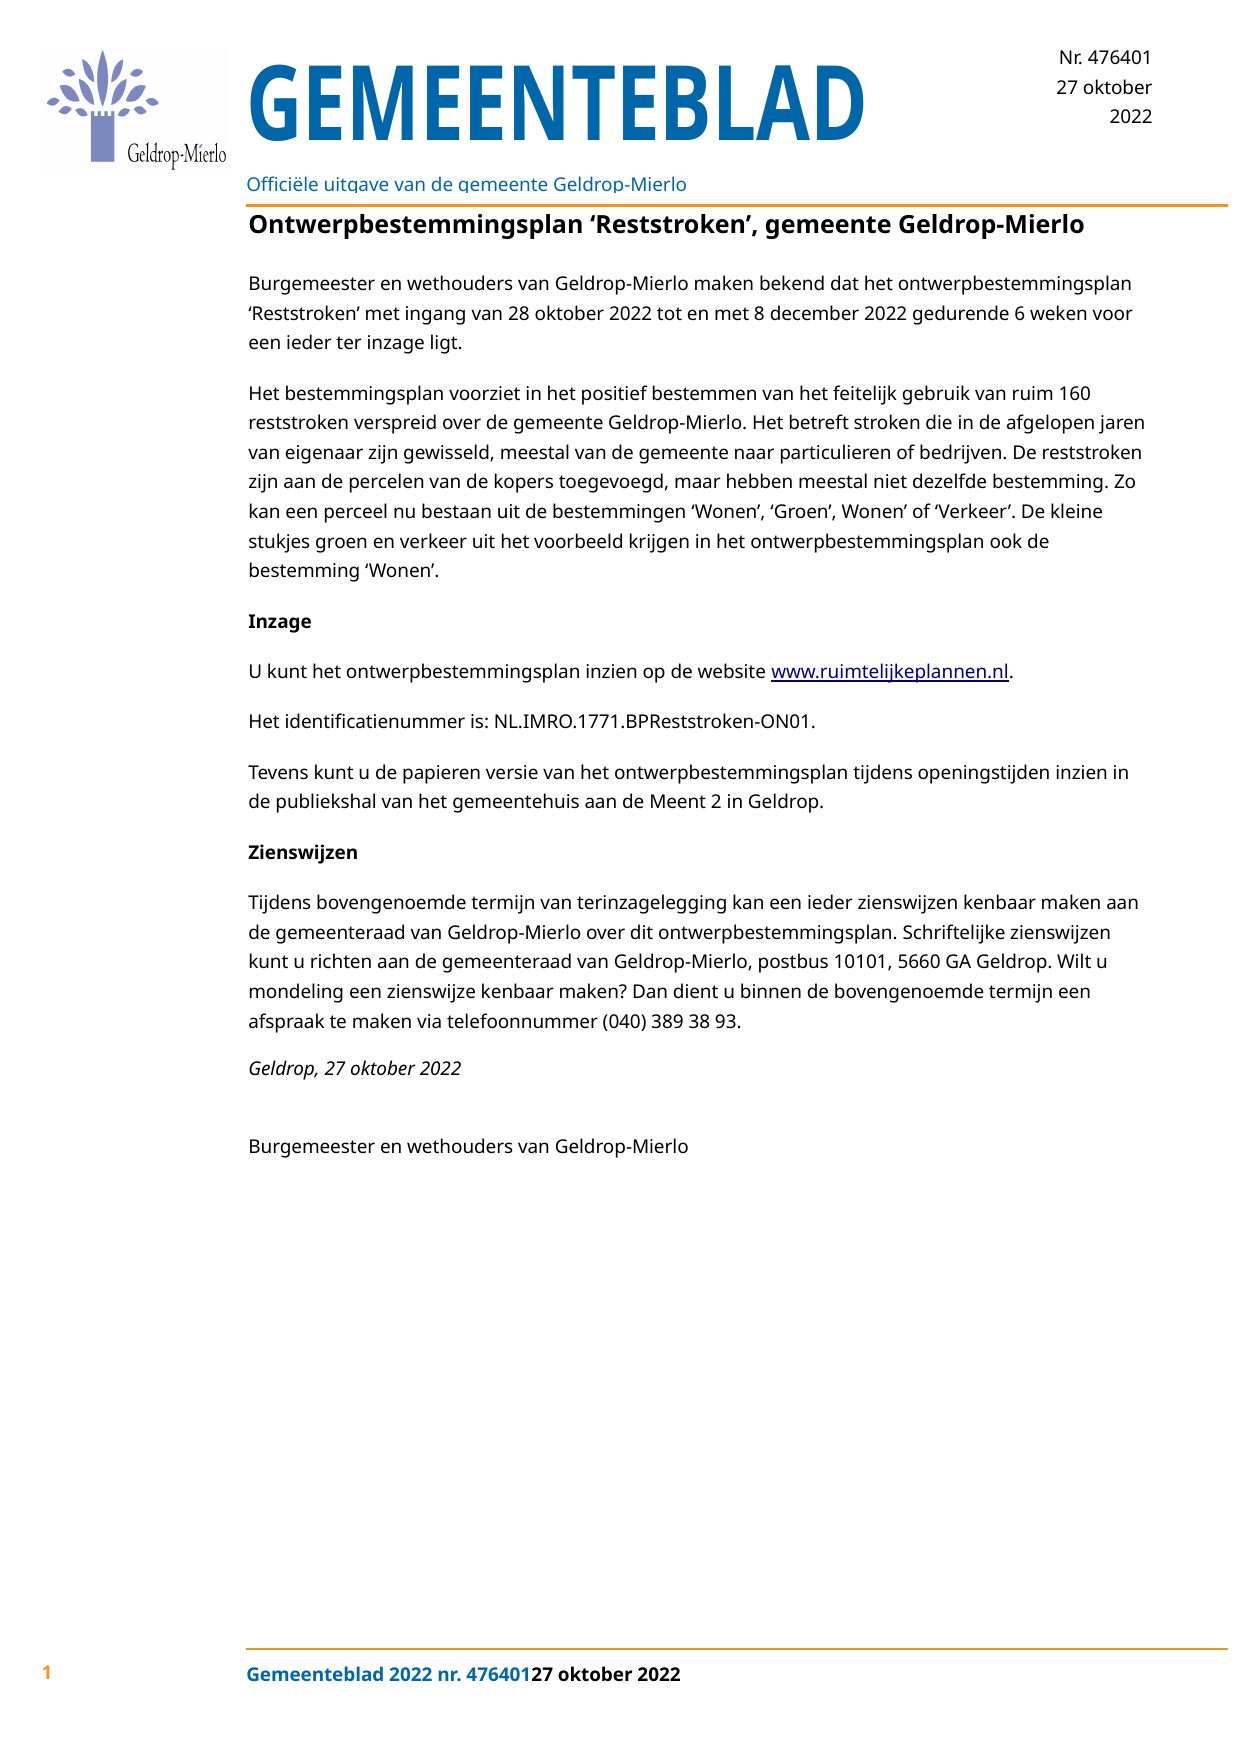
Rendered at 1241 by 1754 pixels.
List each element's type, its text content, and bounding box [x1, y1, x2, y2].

text Burgemeester en wethouders van Geldrop-Mierlo maken bekend dat het ontwerpbestemmingsplan ‘Reststroken’ met ingang van 28 oktober 2022 tot en met 8 december 2022 gedurende 6 weken voor een ieder ter inzage ligt. [248, 270, 1152, 355]
text U kunt het ontwerpbestemmingsplan inzien op de website www.ruimtelijkeplannen.nl. [248, 658, 1152, 684]
picture [41, 47, 231, 172]
text Burgemeester en wethouders van Geldrop-Mierlo [248, 1133, 1152, 1158]
text Zienswijzen [248, 839, 1152, 865]
text Geldrop, 27 oktober 2022 [248, 1056, 1152, 1081]
text Tijdens bovengenoemde termijn van terinzagelegging kan een ieder zienswijzen kenbaar maken aan de gemeenteraad van Geldrop-Mierlo over dit ontwerpbestemmingsplan. Schriftelijke zienswijzen kunt u richten aan de gemeenteraad van Geldrop-Mierlo, postbus 10101, 5660 GA Geldrop. Wilt u mondeling een zienswijze kenbaar maken? Dan dient u binnen de bovengenoemde termijn een afspraak te maken via telefoonnummer (040) 389 38 93. [248, 889, 1152, 1033]
text Het bestemmingsplan voorziet in het positief bestemmen van het feitelijk gebruik van ruim 160 reststroken verspreid over de gemeente Geldrop-Mierlo. Het betreft stroken die in de afgelopen jaren van eigenaar zijn gewisseld, meestal van de gemeente naar particulieren of bedrijven. De reststroken zijn aan de percelen van de kopers toegevoegd, maar hebben meestal niet dezelfde bestemming. Zo kan een perceel nu bestaan uit de bestemmingen ‘Wonen’, ‘Groen’, Wonen’ of ‘Verkeer’. De kleine stukjes groen en verkeer uit het voorbeeld krijgen in het ontwerpbestemmingsplan ook de bestemming ‘Wonen’. [248, 380, 1152, 583]
text Ontwerpbestemmingsplan ‘Reststroken’, gemeente Geldrop-Mierlo [248, 207, 1152, 241]
text Tevens kunt u de papieren versie van het ontwerpbestemmingsplan tijdens openingstijden inzien in de publiekshal van het gemeentehuis aan de Meent 2 in Geldrop. [248, 759, 1152, 814]
text Het identificatienummer is: NL.IMRO.1771.BPReststroken-ON01. [248, 709, 1152, 734]
text Inzage [248, 608, 1152, 633]
